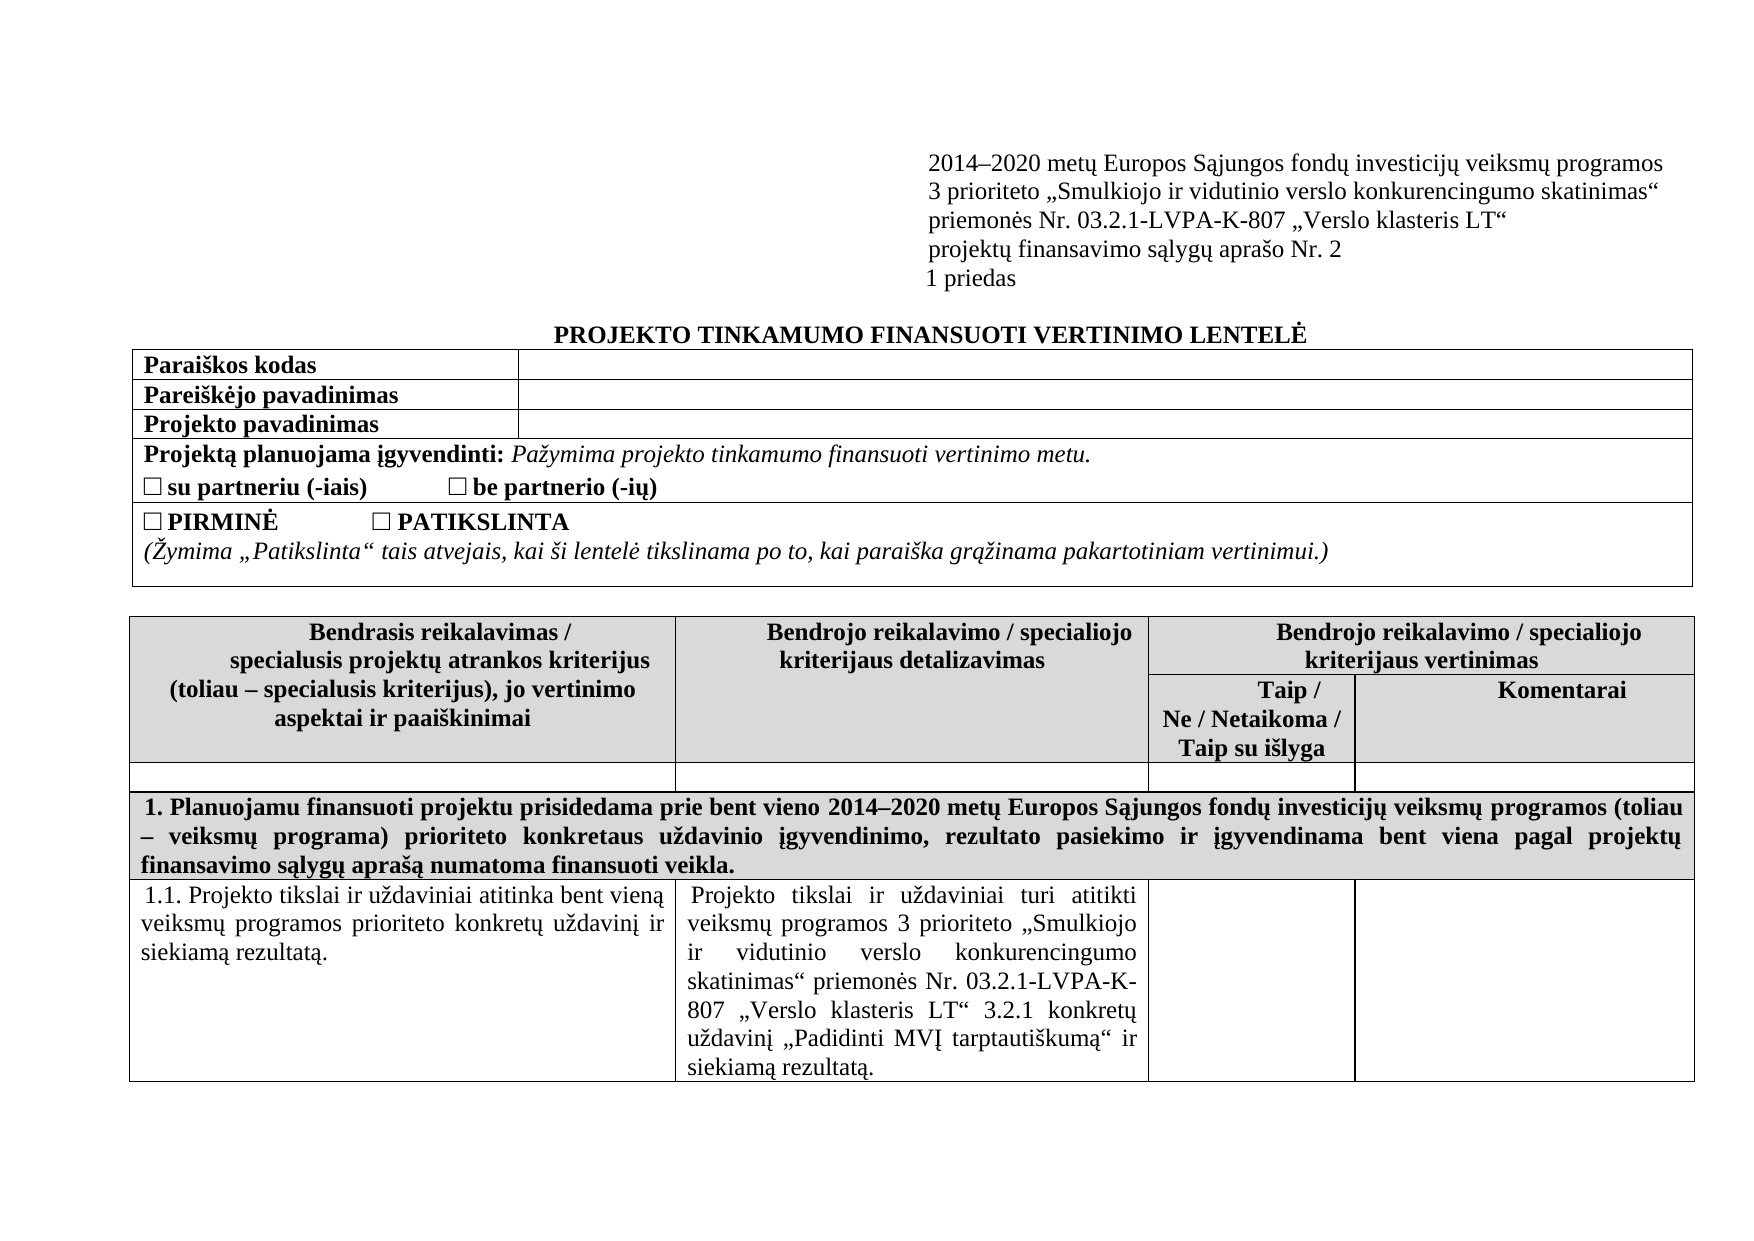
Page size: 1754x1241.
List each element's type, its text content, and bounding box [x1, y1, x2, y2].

text priemonės Nr. 03.2.1-LVPA-K-807 „Verslo klasteris LT“ [793, 205, 1668, 234]
table_cell Komentarai [1356, 675, 1694, 762]
table_header Bendrojo reikalavimo / specialiojo kriterijaus detalizavimas [676, 617, 1148, 762]
text 2014–2020 metų Europos Sąjungos fondų investicijų veiksmų programos [793, 148, 1668, 176]
text PROJEKTO TINKAMUMO FINANSUOTI VERTINIMO LENTELĖ [118, 320, 1668, 349]
table_cell Taip / Ne / Netaikoma / Taip su išlyga [1149, 675, 1354, 762]
table_cell Projekto tikslai ir uždaviniai turi atitikti veiksmų programos 3 prioriteto „Smulkiojo ir vidutinio verslo konkurencingumo skatinimas“ priemonės Nr. 03.2.1-LVPA-K-807 „Verslo klasteris LT“ 3.2.1 konkretų uždavinį „Padidinti MVĮ tarptautiškumą“ ir siekiamą rezultatą. [676, 880, 1148, 1081]
table_cell 1.1. Projekto tikslai ir uždaviniai atitinka bent vieną veiksmų programos prioriteto konkretų uždavinį ir siekiamą rezultatą. [130, 880, 675, 1081]
table_header [519, 350, 1692, 379]
text 3 prioriteto „Smulkiojo ir vidutinio verslo konkurencingumo skatinimas“ [793, 176, 1668, 205]
table_cell Pareiškėjo pavadinimas [133, 380, 518, 408]
table_cell [519, 410, 1692, 438]
table_cell 1. Planuojamu finansuoti projektu prisidedama prie bent vieno 2014–2020 metų Europos Sąjungos fondų investicijų veiksmų programos (toliau – veiksmų programa) prioriteto konkretaus uždavinio įgyvendinimo, rezultato pasiekimo ir įgyvendinama bent viena pagal projektų finansavimo sąlygų aprašą numatoma finansuoti veikla. [130, 793, 1694, 879]
table_header Bendrasis reikalavimas / specialusis projektų atrankos kriterijus (toliau – specialusis kriterijus), jo vertinimo aspektai ir paaiškinimai [130, 617, 675, 762]
table_cell [130, 763, 675, 791]
table_cell □ PIRMINĖ □ PATIKSLINTA (Žymima „Patikslinta“ tais atvejais, kai ši lentelė tikslinama po to, kai paraiška grąžinama pakartotiniam vertinimui.) [133, 503, 1692, 586]
table_cell [1149, 880, 1354, 1081]
table_cell [676, 763, 1148, 791]
table_cell Projekto pavadinimas [133, 410, 518, 438]
table_cell [1356, 763, 1694, 791]
text 1 priedas [253, 263, 1668, 291]
table_cell [519, 380, 1692, 408]
table_cell Projektą planuojama įgyvendinti: Pažymima projekto tinkamumo finansuoti vertinimo metu. □ su partneriu (-iais) □ be partnerio (-ių) [133, 439, 1692, 502]
table_cell [1356, 880, 1694, 1081]
table_cell [1149, 763, 1354, 791]
table_header Bendrojo reikalavimo / specialiojo kriterijaus vertinimas [1149, 617, 1694, 674]
table_header Paraiškos kodas [133, 350, 518, 379]
text projektų finansavimo sąlygų aprašo Nr. 2 [793, 234, 1668, 263]
